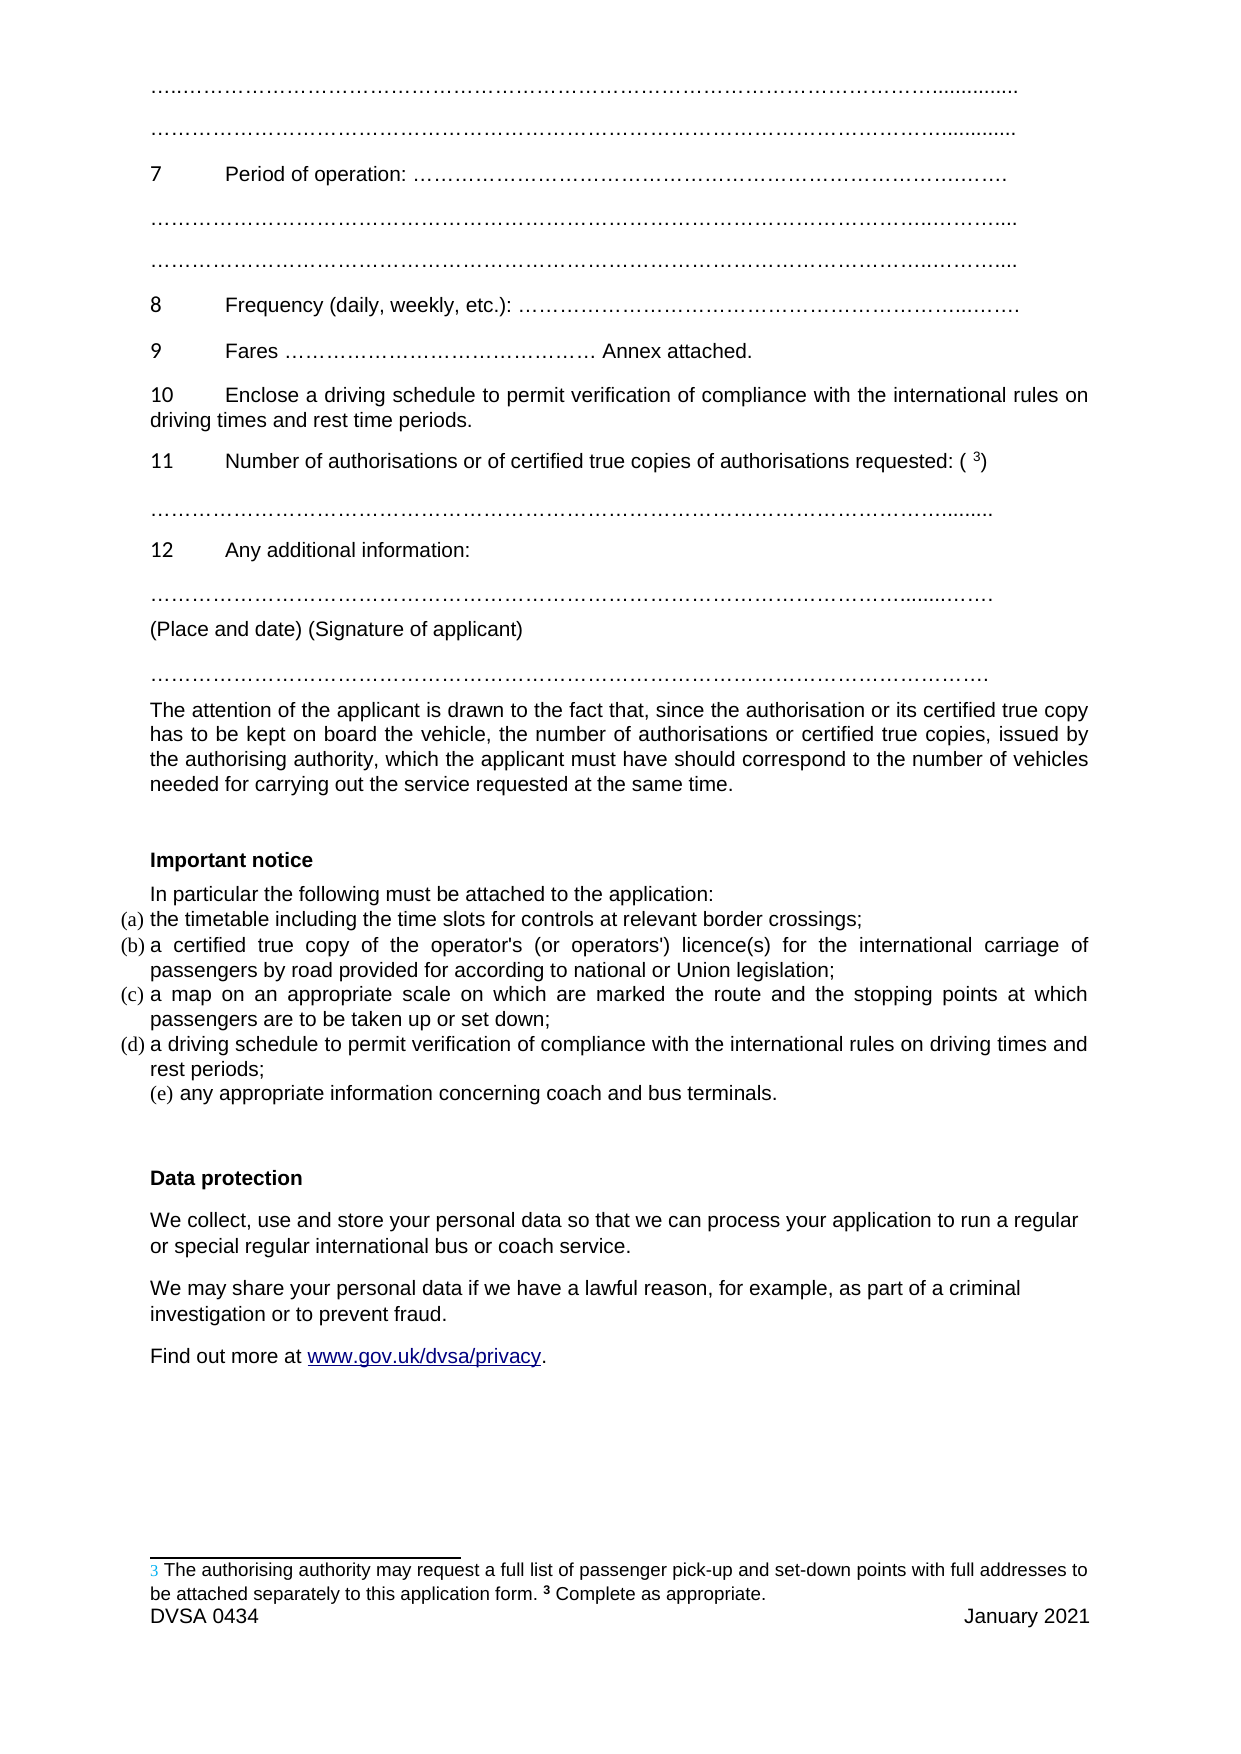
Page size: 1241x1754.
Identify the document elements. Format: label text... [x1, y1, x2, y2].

text Important notice [150, 848, 1090, 872]
text …………………………………………………………………………………………………………. [149, 662, 1090, 686]
text We may share your personal data if we have a lawful reason, for example, as part of a criminal investigation or to prevent fraud. [150, 1276, 1090, 1326]
text The attention of the applicant is drawn to the fact that, since the authorisation or its certified true copy has to be kept on board the vehicle, the number of authorisations or certified true copies, issued by the authorising authority, which the applicant must have should correspond to the number of vehicles needed for carrying out the service requested at the same time. [149, 698, 1090, 795]
text (Place and date) (Signature of applicant) [149, 617, 1090, 641]
list Enclose a driving schedule to permit verification of compliance with the international rules on driving times and rest time periods. [150, 380, 1090, 432]
text …..………………………………………………………………………………………………............... ……………………………………………………………………………………………………............. [149, 74, 1090, 140]
list any appropriate information concerning coach and bus terminals. [150, 1081, 1090, 1105]
list a certified true copy of the operator's (or operators') licence(s) for the international carriage of passengers by road provided for according to national or Union legislation; [121, 933, 1090, 982]
list The authorising authority may request a full list of passenger pick-up and set-down points with full addresses to be attached separately to this application form. 3 Complete as appropriate. [150, 1558, 1089, 1604]
text ……………………………………………………………………………………………………......... [149, 496, 1090, 520]
text …………………………………………………………………………………………………..……….... [149, 248, 1090, 272]
text Data protection [150, 1166, 1090, 1190]
list Fares ……………………………………… Annex attached. [150, 336, 1090, 364]
list the timetable including the time slots for controls at relevant border crossings; [121, 907, 1090, 931]
text In particular the following must be attached to the application: [149, 882, 1090, 906]
text Find out more at www.gov.uk/dvsa/privacy. [150, 1344, 1090, 1368]
text We collect, use and store your personal data so that we can process your application to run a regular or special regular international bus or coach service. [150, 1208, 1090, 1258]
list a driving schedule to permit verification of compliance with the international rules on driving times and rest periods; [121, 1032, 1090, 1080]
list a map on an appropriate scale on which are marked the route and the stopping points at which passengers are to be taken up or set down; [121, 982, 1090, 1031]
list Any additional information: [150, 535, 1090, 563]
text …………………………………………………………………………………………………..……….... [149, 205, 1090, 229]
list Number of authorisations or of certified true copies of authorisations requested: ( 3) [150, 446, 1090, 474]
list Period of operation: …………………………………………………………………….……. [150, 159, 1090, 187]
list Frequency (daily, weekly, etc.): ………………………………………………………...……. [150, 290, 1090, 318]
text ………………………………………………………………………………………………........……. [149, 582, 1090, 606]
